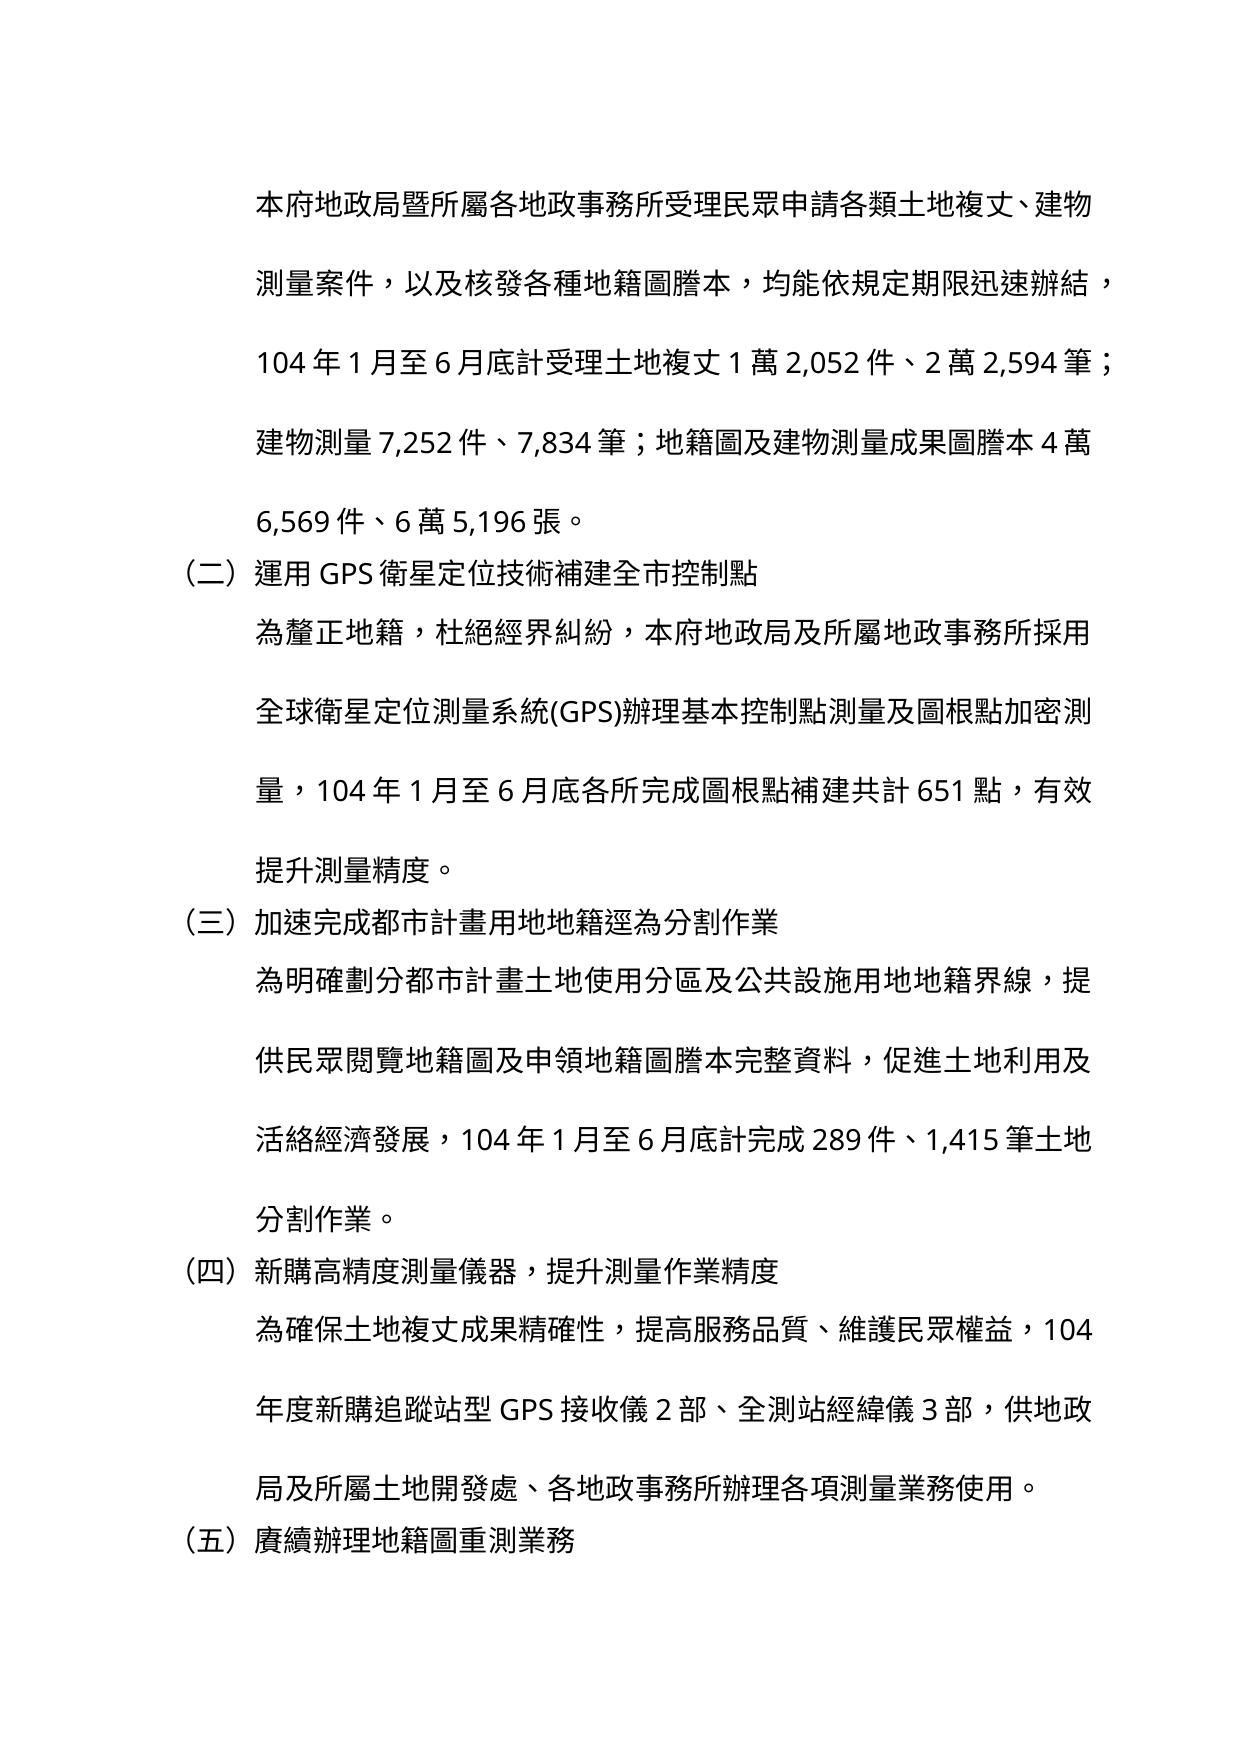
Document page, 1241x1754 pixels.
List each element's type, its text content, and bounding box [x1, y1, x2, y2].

text （三）加速完成都市計畫用地地籍逕為分割作業 [148, 908, 1092, 939]
text （四）新購高精度測量儀器，提升測量作業精度 [148, 1257, 1092, 1288]
text 為確保土地複丈成果精確性，提高服務品質、維護民眾權益，104年度新購追蹤站型GPS接收儀2部、全測站經緯儀3部，供地政局及所屬土地開發處、各地政事務所辦理各項測量業務使用。 [256, 1288, 1092, 1526]
text （二）運用GPS衛星定位技術補建全市控制點 [148, 559, 1092, 591]
text 為明確劃分都市計畫土地使用分區及公共設施用地地籍界線，提供民眾閱覽地籍圖及申領地籍圖謄本完整資料，促進土地利用及活絡經濟發展，104年1月至6月底計完成289件、1,415筆土地分割作業。 [256, 939, 1092, 1257]
text 為釐正地籍，杜絕經界糾紛，本府地政局及所屬地政事務所採用全球衛星定位測量系統(GPS)辦理基本控制點測量及圖根點加密測量，104年1月至6月底各所完成圖根點補建共計651點，有效提升測量精度。 [256, 591, 1092, 908]
text （五）賡續辦理地籍圖重測業務 [148, 1526, 1092, 1558]
text 本府地政局暨所屬各地政事務所受理民眾申請各類土地複丈、建物測量案件，以及核發各種地籍圖謄本，均能依規定期限迅速辦結，104年1月至6月底計受理土地複丈1萬2,052件、2萬2,594筆；建物測量7,252件、7,834筆；地籍圖及建物測量成果圖謄本4萬6,569件、6萬5,196張。 [256, 163, 1092, 559]
